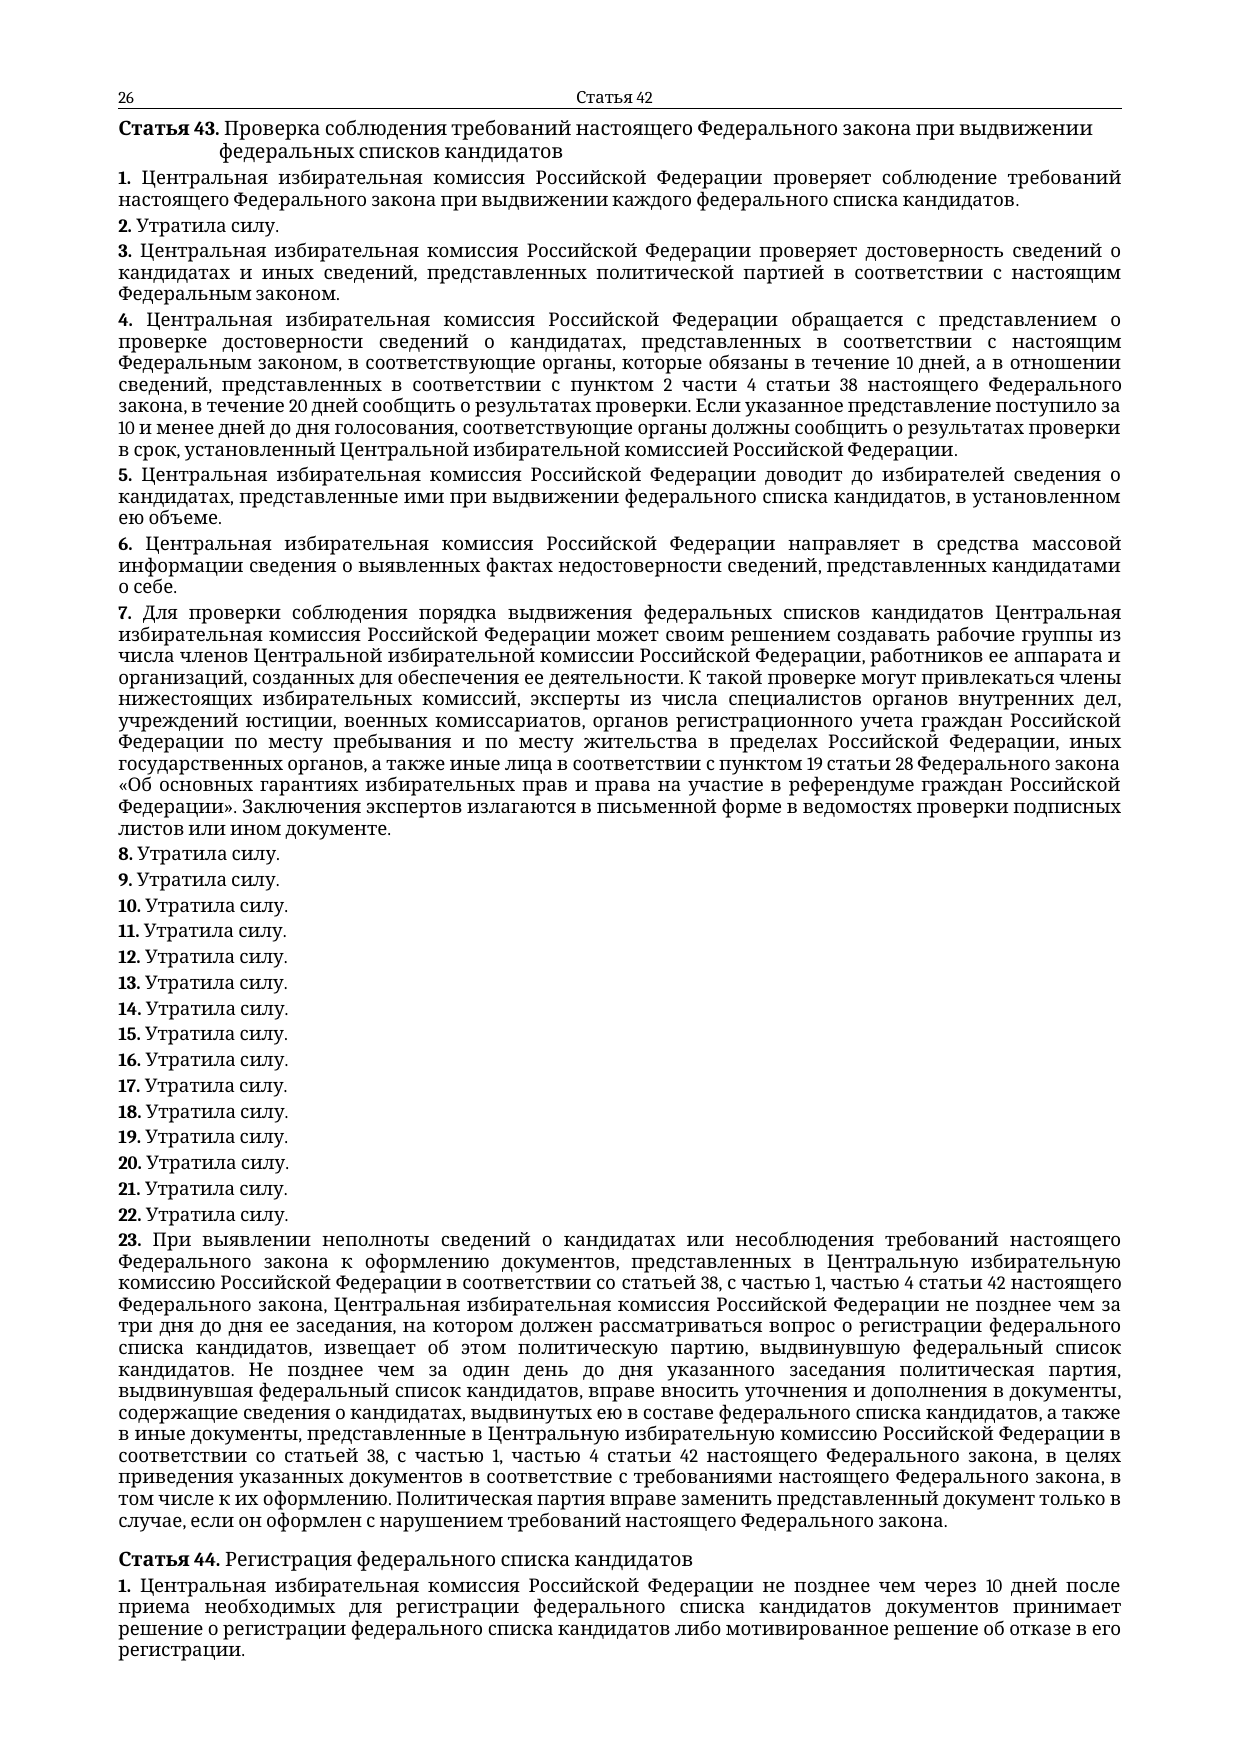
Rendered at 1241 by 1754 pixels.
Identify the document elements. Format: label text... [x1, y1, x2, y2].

text 6. Центральная избирательная комиссия Российской Федерации направляет в средства массовой информации сведения о выявленных фактах недостоверности сведений, представленных кандидатами о себе. [118, 534, 1122, 598]
text 12. Утратила силу. [118, 947, 1122, 968]
text 4. Центральная избирательная комиссия Российской Федерации обращается с представлением о проверке достоверности сведений о кандидатах, представленных в соответствии с настоящим Федеральным законом, в соответствующие органы, которые обязаны в течение 10 дней, а в отношении сведений, представленных в соответствии с пунктом 2 части 4 статьи 38 настоящего Федерального закона, в течение 20 дней сообщить о результатах проверки. Если указанное представление поступило за 10 и менее дней до дня голосования, соответствующие органы должны сообщить о результатах проверки в срок, установленный Центральной избирательной комиссией Российской Федерации. [118, 310, 1122, 461]
subtitle Статья 44. Регистрация федерального списка кандидатов [118, 1548, 1122, 1571]
text 9. Утратила силу. [118, 869, 1122, 891]
text 23. При выявлении неполноты сведений о кандидатах или несоблюдения требований настоящего Федерального закона к оформлению документов, представленных в Центральную избирательную комиссию Российской Федерации в соответствии со статьей 38, с частью 1, частью 4 статьи 42 настоящего Федерального закона, Центральная избирательная комиссия Российской Федерации не позднее чем за три дня до дня ее заседания, на котором должен рассматриваться вопрос о регистрации федерального списка кандидатов, извещает об этом политическую партию, выдвинувшую федеральный список кандидатов. Не позднее чем за один день до дня указанного заседания политическая партия, выдвинувшая федеральный список кандидатов, вправе вносить уточнения и дополнения в документы, содержащие сведения о кандидатах, выдвинутых ею в составе федерального списка кандидатов, а также в иные документы, представленные в Центральную избирательную комиссию Российской Федерации в соответствии со статьей 38, с частью 1, частью 4 статьи 42 настоящего Федерального закона, в целях приведения указанных документов в соответствие с требованиями настоящего Федерального закона, в том числе к их оформлению. Политическая партия вправе заменить представленный документ только в случае, если он оформлен с нарушением требований настоящего Федерального закона. [118, 1230, 1122, 1532]
text 19. Утратила силу. [118, 1127, 1122, 1148]
text 22. Утратила силу. [118, 1204, 1122, 1226]
text 7. Для проверки соблюдения порядка выдвижения федеральных списков кандидатов Центральная избирательная комиссия Российской Федерации может своим решением создавать рабочие группы из числа членов Центральной избирательной комиссии Российской Федерации, работников ее аппарата и организаций, созданных для обеспечения ее деятельности. К такой проверке могут привлекаться члены нижестоящих избирательных комиссий, эксперты из числа специалистов органов внутренних дел, учреждений юстиции, военных комиссариатов, органов регистрационного учета граждан Российской Федерации по месту пребывания и по месту жительства в пределах Российской Федерации, иных государственных органов, а также иные лица в соответствии с пунктом 19 статьи 28 Федерального закона «Об основных гарантиях избирательных прав и права на участие в референдуме граждан Российской Федерации». Заключения экспертов излагаются в письменной форме в ведомостях проверки подписных листов или ином документе. [118, 602, 1122, 840]
text 5. Центральная избирательная комиссия Российской Федерации доводит до избирателей сведения о кандидатах, представленные ими при выдвижении федерального списка кандидатов, в установленном ею объеме. [118, 465, 1122, 529]
text 17. Утратила силу. [118, 1075, 1122, 1097]
text 8. Утратила силу. [118, 844, 1122, 865]
text 16. Утратила силу. [118, 1050, 1122, 1071]
text 10. Утратила силу. [118, 895, 1122, 917]
text 13. Утратила силу. [118, 972, 1122, 994]
text 1. Центральная избирательная комиссия Российской Федерации проверяет соблюдение требований настоящего Федерального закона при выдвижении каждого федерального списка кандидатов. [118, 168, 1122, 211]
text 11. Утратила силу. [118, 921, 1122, 943]
text 21. Утратила силу. [118, 1178, 1122, 1200]
text 2. Утратила силу. [118, 215, 1122, 237]
text 15. Утратила силу. [118, 1024, 1122, 1046]
subtitle Статья 43. Проверка соблюдения требований настоящего Федерального закона при выдвижении федеральных списков кандидатов [118, 118, 1122, 164]
text 18. Утратила силу. [118, 1101, 1122, 1123]
text 3. Центральная избирательная комиссия Российской Федерации проверяет достоверность сведений о кандидатах и иных сведений, представленных политической партией в соответствии с настоящим Федеральным законом. [118, 241, 1122, 306]
text 20. Утратила силу. [118, 1153, 1122, 1174]
text 1. Центральная избирательная комиссия Российской Федерации не позднее чем через 10 дней после приема необходимых для регистрации федерального списка кандидатов документов принимает решение о регистрации федерального списка кандидатов либо мотивированное решение об отказе в его регистрации. [118, 1575, 1122, 1661]
text 14. Утратила силу. [118, 998, 1122, 1020]
